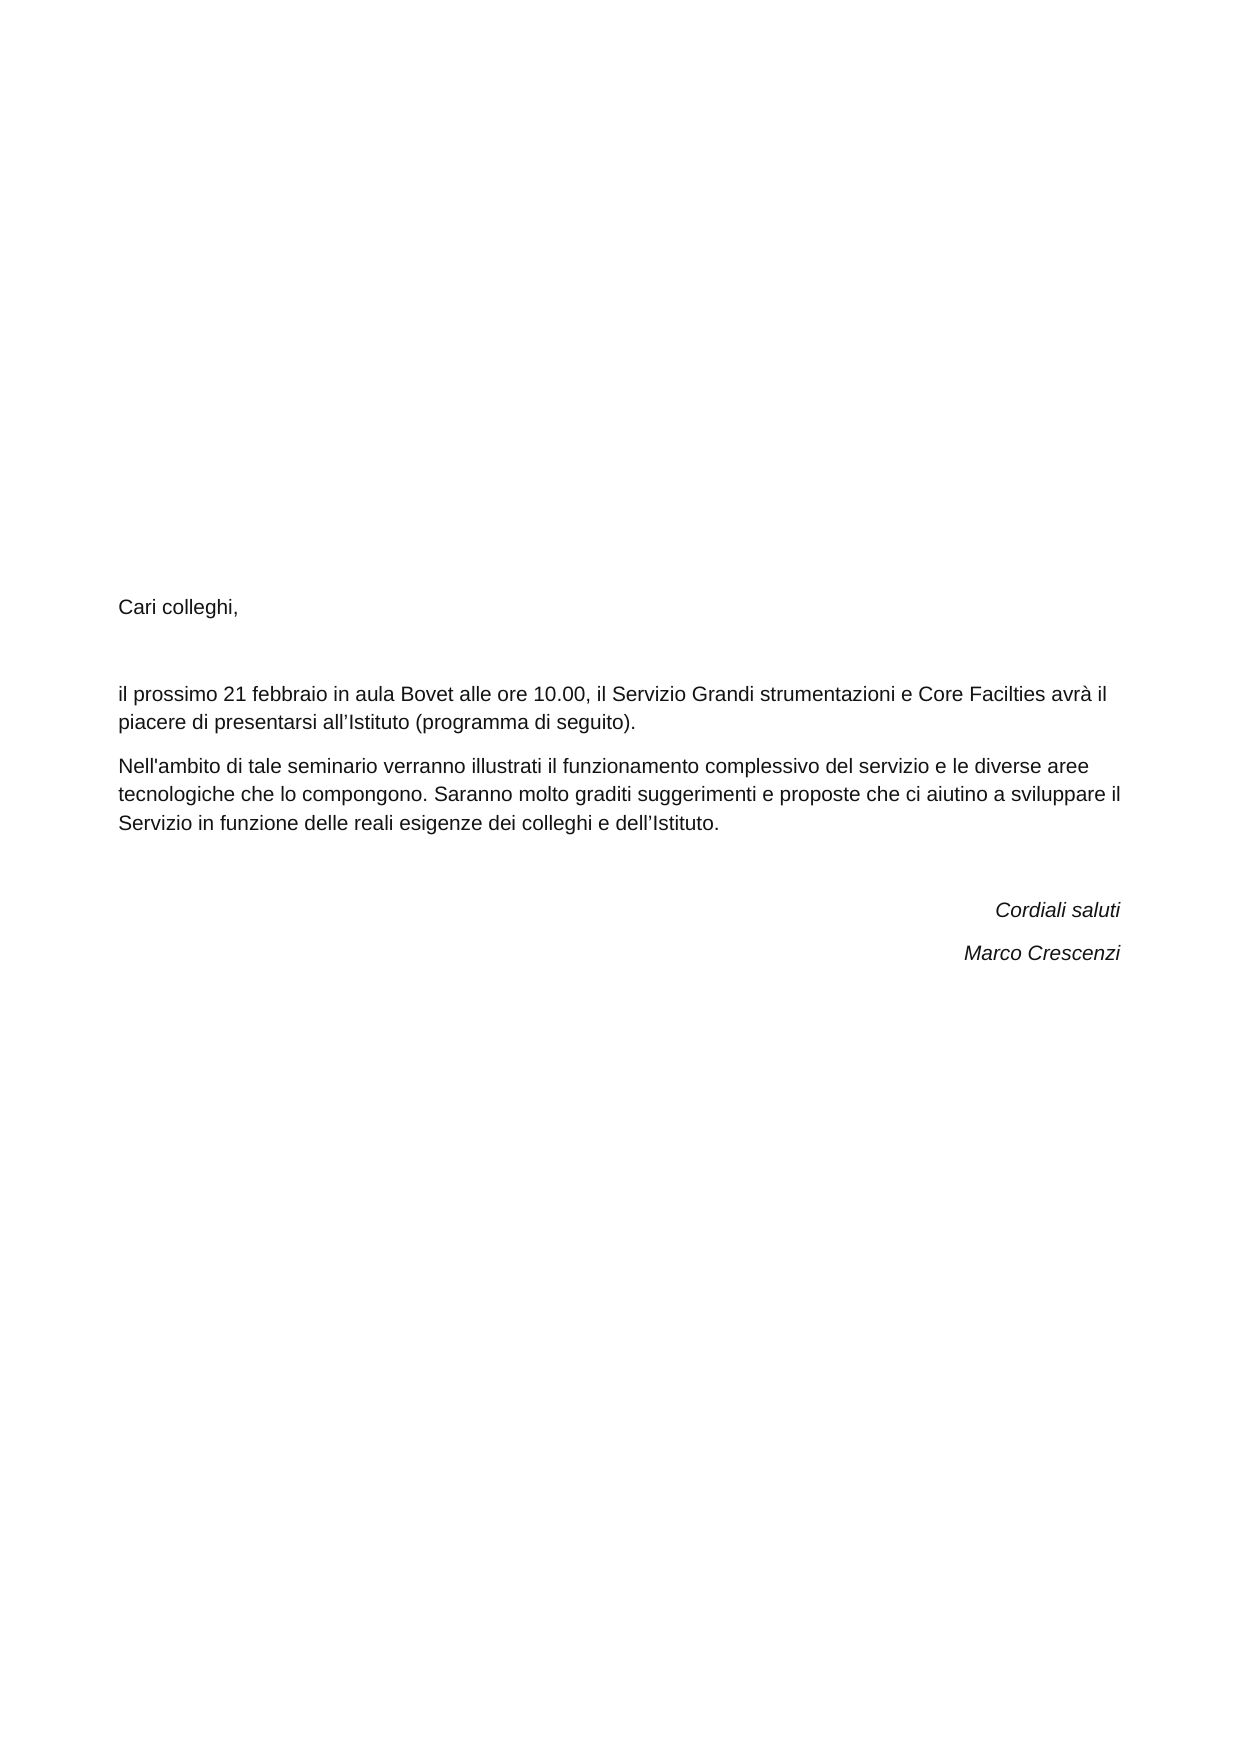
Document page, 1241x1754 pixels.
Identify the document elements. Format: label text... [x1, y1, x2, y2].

text Cordiali saluti [118, 898, 1122, 922]
text Nell'ambito di tale seminario verranno illustrati il funzionamento complessivo del servizio e le diverse aree tecnologiche che lo compongono. Saranno molto graditi suggerimenti e proposte che ci aiutino a sviluppare il Servizio in funzione delle reali esigenze dei colleghi e dell’Istituto. [118, 753, 1122, 835]
text Cari colleghi, [118, 595, 1122, 619]
text Marco Crescenzi [118, 941, 1122, 965]
text il prossimo 21 febbraio in aula Bovet alle ore 10.00, il Servizio Grandi strumentazioni e Core Facilties avrà il piacere di presentarsi all’Istituto (programma di seguito). [118, 681, 1122, 734]
